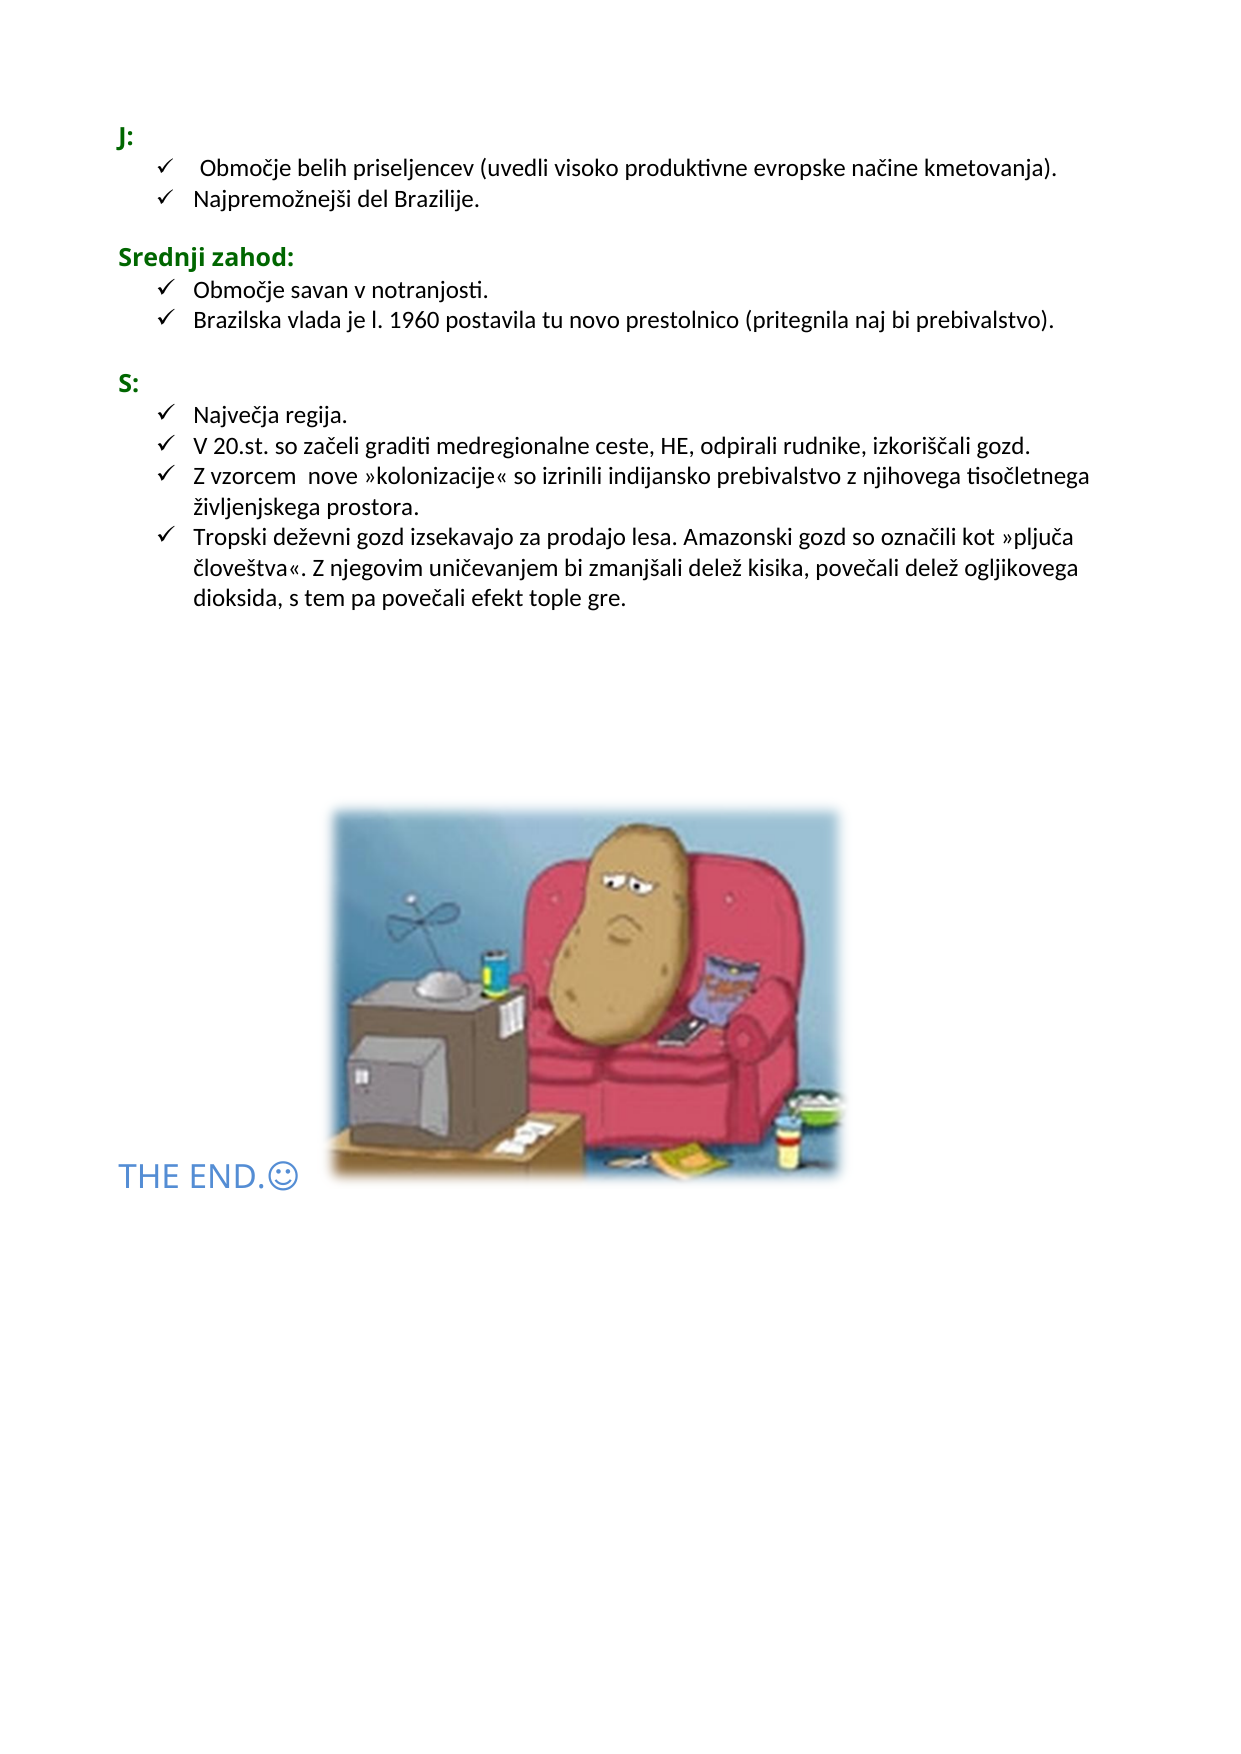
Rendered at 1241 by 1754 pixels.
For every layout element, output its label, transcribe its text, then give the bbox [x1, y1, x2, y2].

list Največja regija. [156, 399, 1122, 430]
list Brazilska vlada je l. 1960 postavila tu novo prestolnico (pritegnila naj bi prebivalstvo). [156, 304, 1122, 335]
text S: [118, 365, 1122, 399]
list Tropski deževni gozd izsekavajo za prodajo lesa. Amazonski gozd so označili kot »pljuča človeštva«. Z njegovim uničevanjem bi zmanjšali delež kisika, povečali delež ogljikovega dioksida, s tem pa povečali efekt tople gre. [156, 521, 1122, 613]
list V 20.st. so začeli graditi medregionalne ceste, HE, odpirali rudnike, izkoriščali gozd. [156, 430, 1122, 460]
picture [317, 796, 854, 1189]
list Območje belih priseljencev (uvedli visoko produktivne evropske načine kmetovanja). [156, 152, 1122, 183]
text THE END.☺ [118, 796, 1122, 1198]
list Z vzorcem nove »kolonizacije« so izrinili indijansko prebivalstvo z njihovega tisočletnega življenjskega prostora. [156, 460, 1122, 521]
list Območje savan v notranjosti. [156, 274, 1122, 304]
text Srednji zahod: [118, 240, 1122, 274]
text J: [118, 118, 1122, 152]
list Najpremožnejši del Brazilije. [156, 183, 1122, 240]
